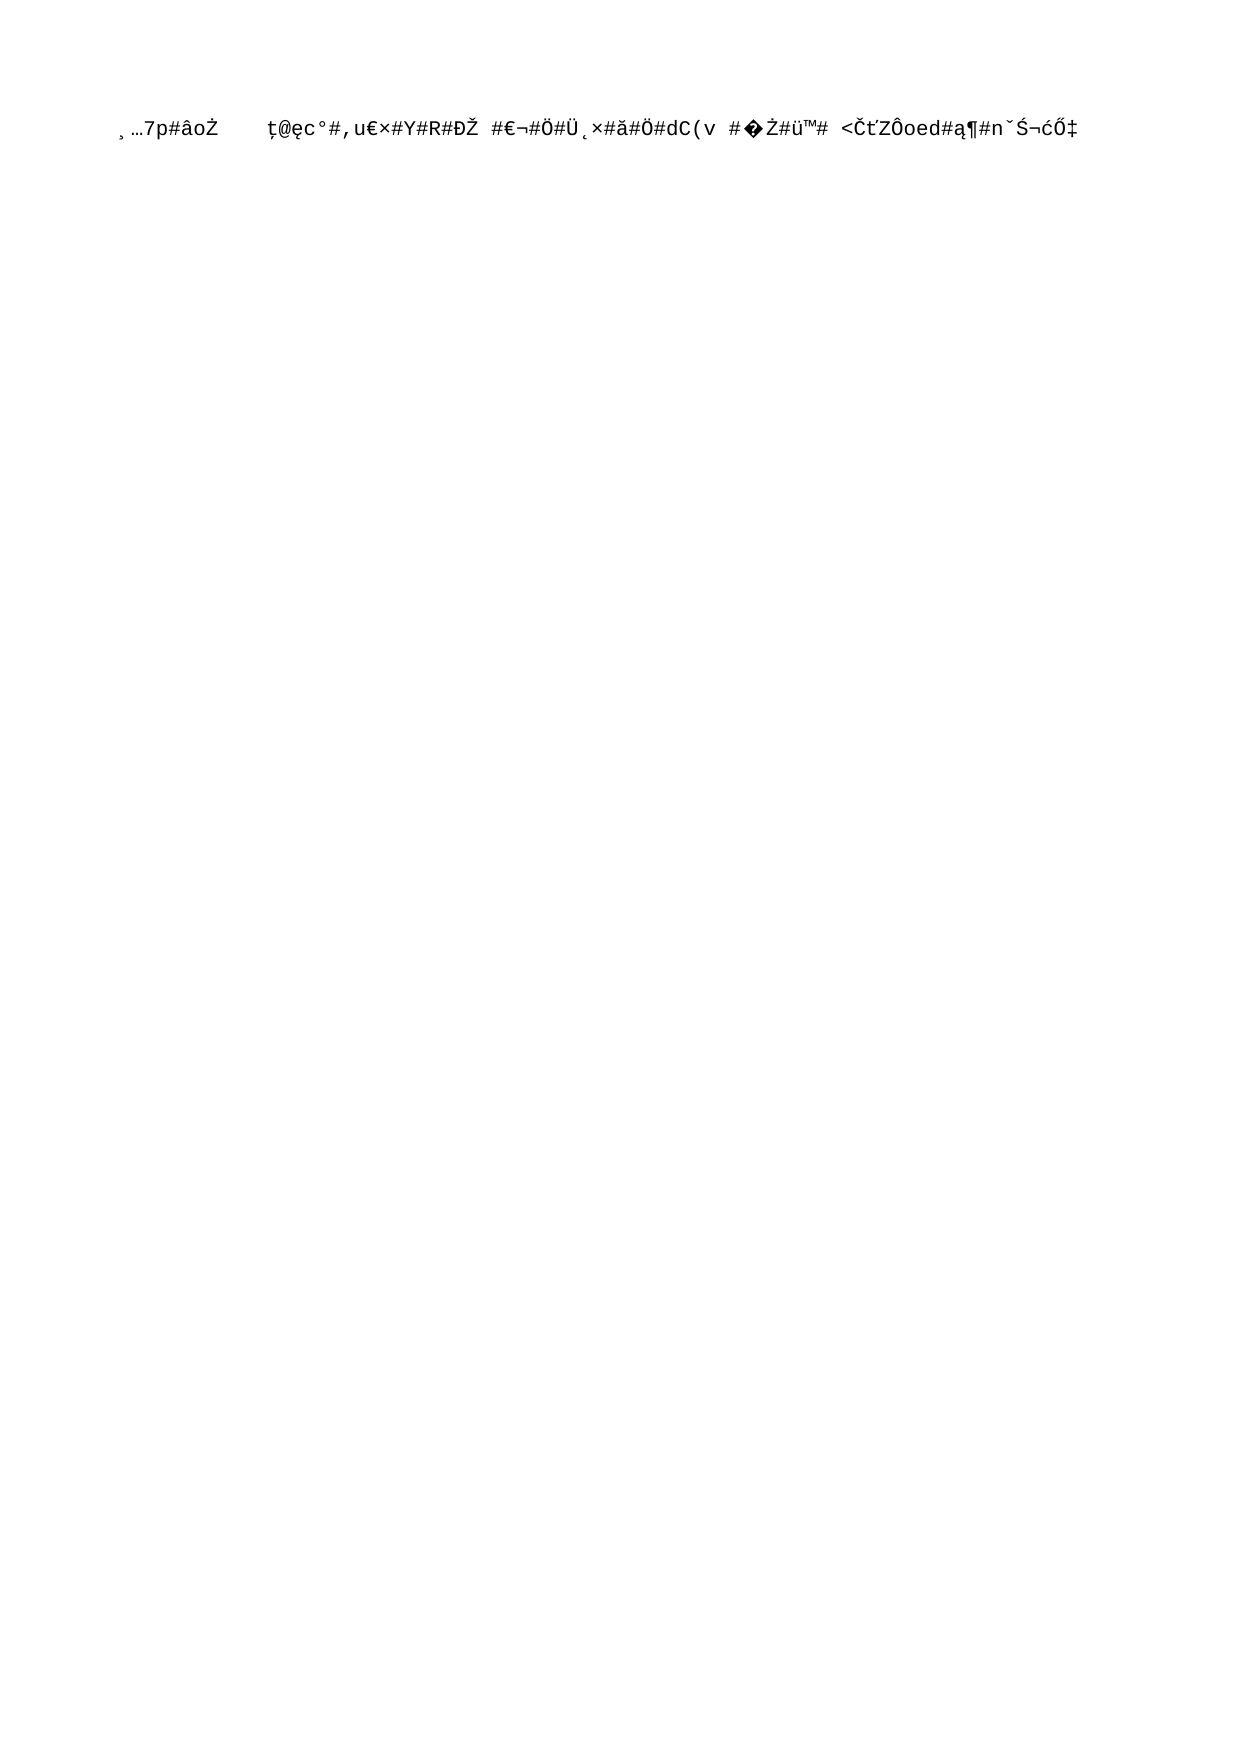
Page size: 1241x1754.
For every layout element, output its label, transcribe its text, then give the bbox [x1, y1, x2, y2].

text ¸…7p#âoŻ ţ@ęc°#,u€×#Y#R#ĐŽ #€¬#Ö#Ü˛×#ă#Ö#dC(v #�Ż#ü™# <ČťZÔoed#ą¶#nˇŚ¬ćŐ‡ [118, 118, 1122, 142]
